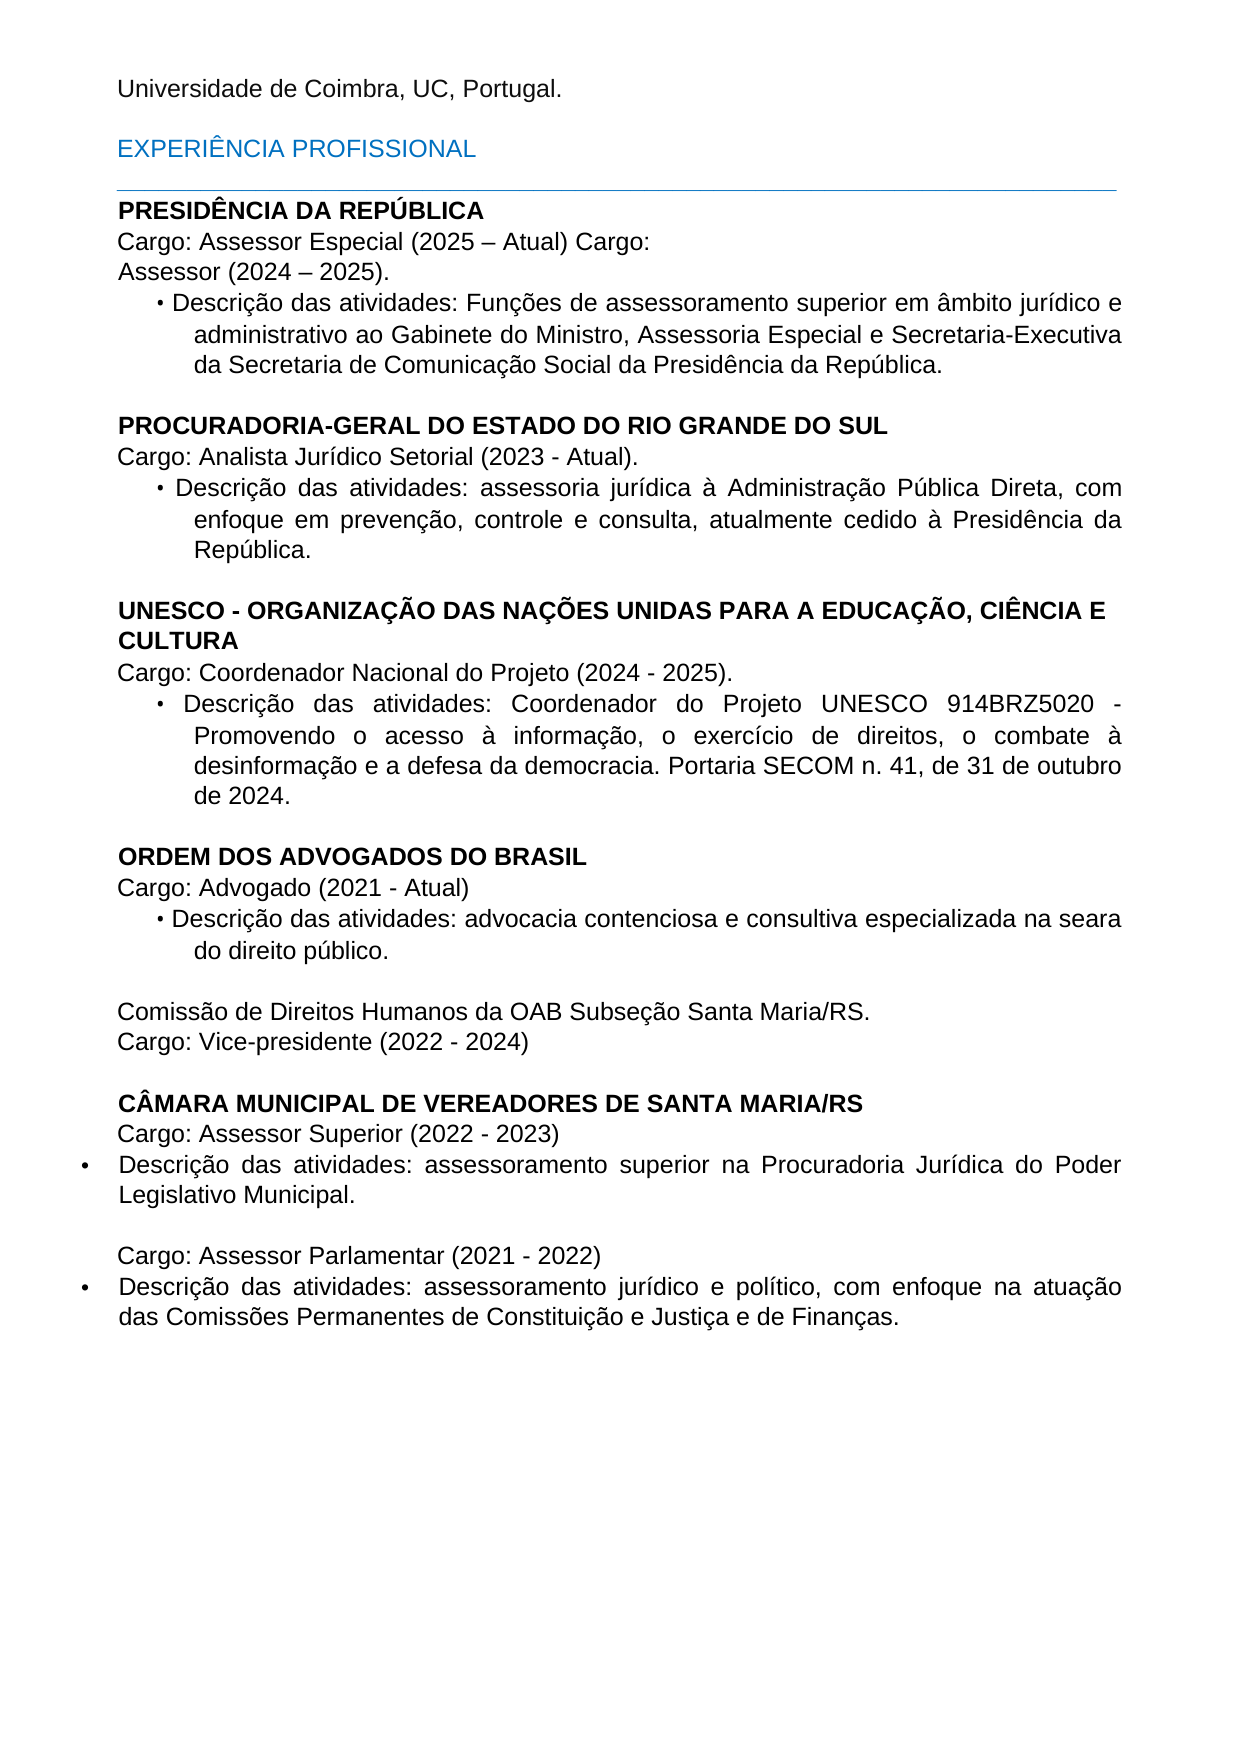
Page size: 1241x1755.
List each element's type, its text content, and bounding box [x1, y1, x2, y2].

text • Descrição das atividades: assessoria jurídica à Administração Pública Direta, com enfoque em prevenção, controle e consulta, atualmente cedido à Presidência da República. [156, 472, 1123, 563]
text • Descrição das atividades: Coordenador do Projeto UNESCO 914BRZ5020 - Promovendo o acesso à informação, o exercício de direitos, o combate à desinformação e a defesa da democracia. Portaria SECOM n. 41, de 31 de outubro de 2024. [156, 688, 1123, 809]
text Comissão de Direitos Humanos da OAB Subseção Santa Maria/RS. [117, 997, 1123, 1026]
text Cargo: Assessor Especial (2025 – Atual) Cargo: Assessor (2024 – 2025). [117, 226, 651, 285]
text Universidade de Coimbra, UC, Portugal. [117, 74, 1123, 102]
text • Descrição das atividades: Funções de assessoramento superior em âmbito jurídico e administrativo ao Gabinete do Ministro, Assessoria Especial e Secretaria-Executiva da Secretaria de Comunicação Social da Presidência da República. [156, 287, 1123, 378]
text EXPERIÊNCIA PROFISSIONAL [117, 134, 1123, 163]
text Cargo: Analista Jurídico Setorial (2023 - Atual). [117, 442, 1123, 470]
text Cargo: Assessor Parlamentar (2021 - 2022) [117, 1241, 1123, 1270]
subtitle PRESIDÊNCIA DA REPÚBLICA [118, 196, 1123, 224]
text ________________________________________________________________________ [117, 165, 1123, 194]
text Cargo: Coordenador Nacional do Projeto (2024 - 2025). [117, 658, 1123, 686]
subtitle ORDEM DOS ADVOGADOS DO BRASIL [118, 842, 1123, 871]
subtitle UNESCO - ORGANIZAÇÃO DAS NAÇÕES UNIDAS PARA A EDUCAÇÃO, CIÊNCIA E CULTURA [118, 596, 1123, 656]
text Cargo: Advogado (2021 - Atual) [117, 873, 1123, 902]
subtitle CÂMARA MUNICIPAL DE VEREADORES DE SANTA MARIA/RS [118, 1088, 1123, 1117]
text Cargo: Vice-presidente (2022 - 2024) [117, 1027, 1123, 1056]
subtitle PROCURADORIA-GERAL DO ESTADO DO RIO GRANDE DO SUL [118, 411, 1123, 439]
list Descrição das atividades: assessoramento jurídico e político, com enfoque na atuação das Comissões Permanentes de Constituição e Justiça e de Finanças. [81, 1271, 1123, 1330]
list Descrição das atividades: assessoramento superior na Procuradoria Jurídica do Poder Legislativo Municipal. [81, 1150, 1123, 1209]
text Cargo: Assessor Superior (2022 - 2023) [117, 1119, 1123, 1148]
text • Descrição das atividades: advocacia contenciosa e consultiva especializada na seara do direito público. [156, 903, 1123, 964]
